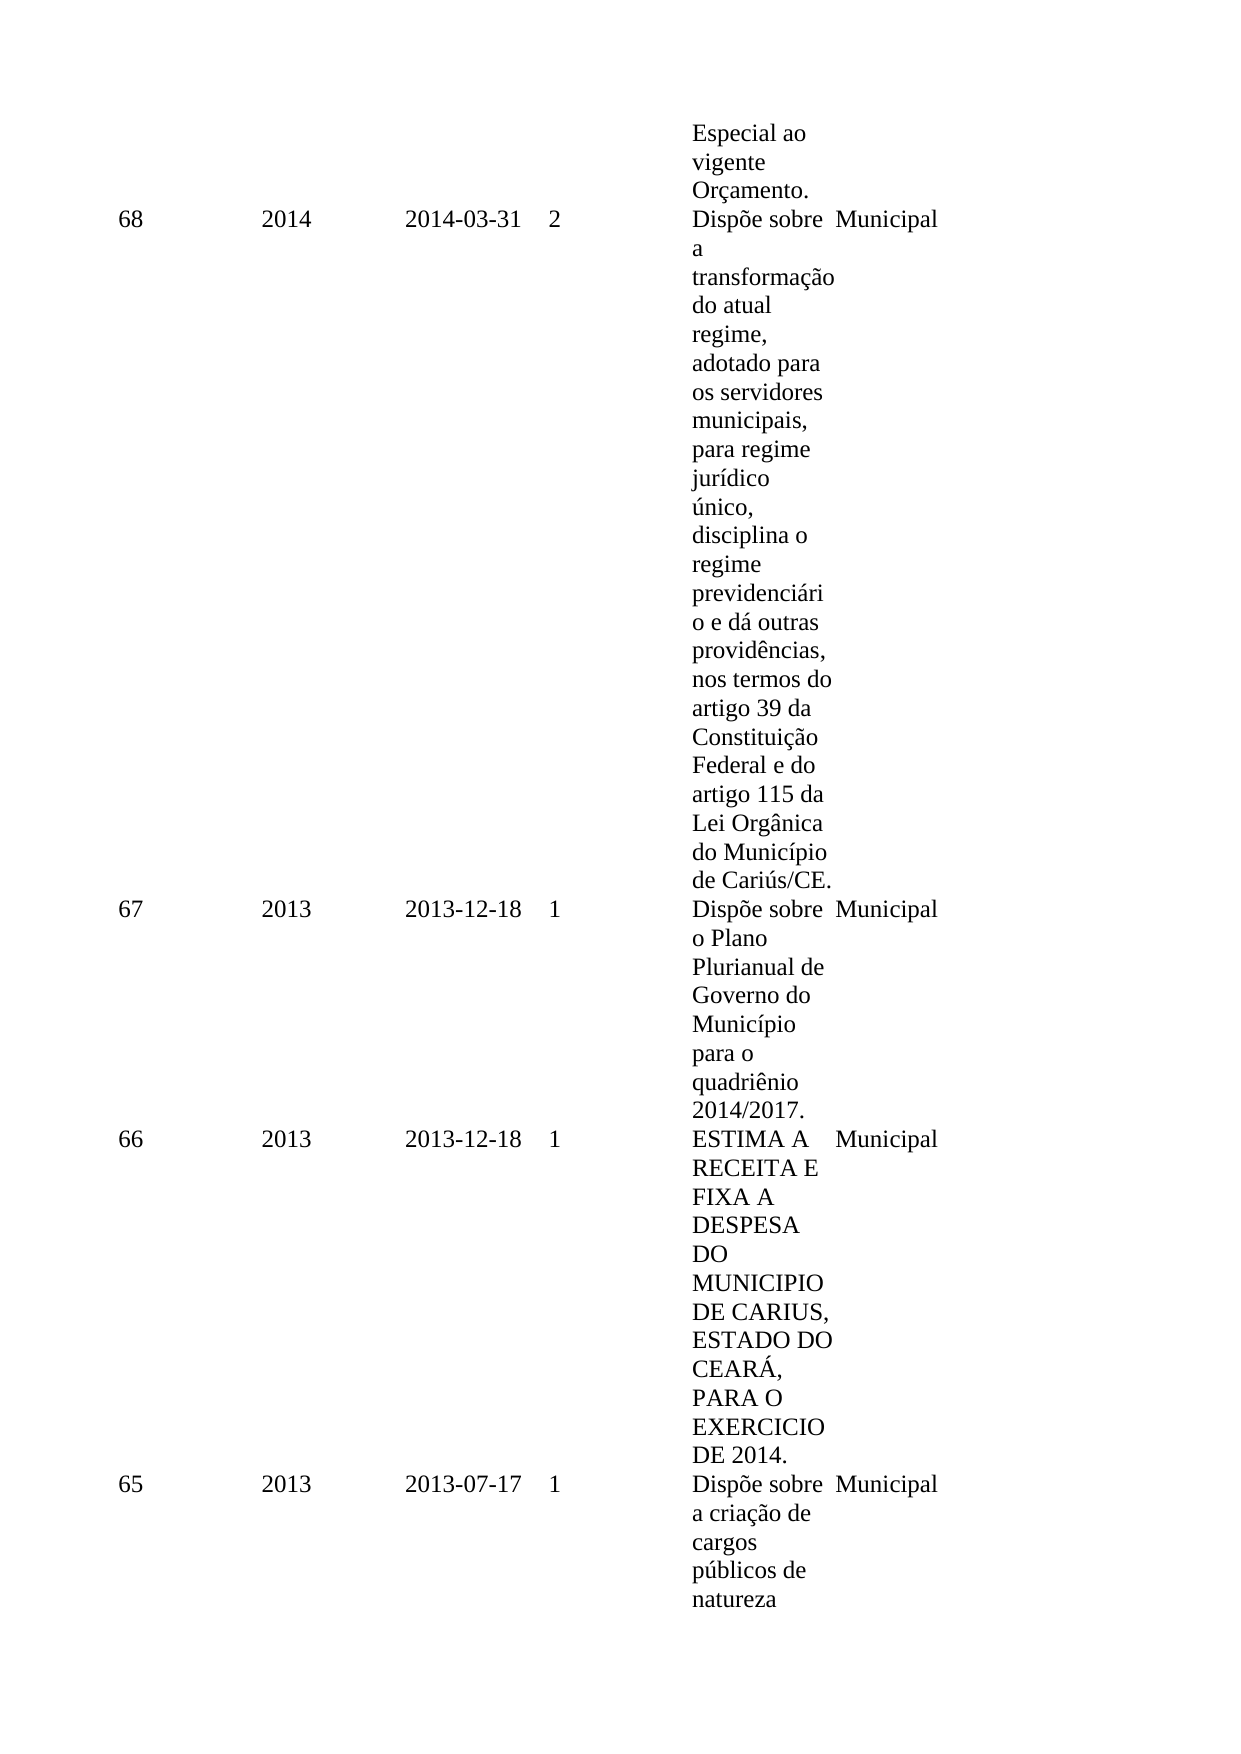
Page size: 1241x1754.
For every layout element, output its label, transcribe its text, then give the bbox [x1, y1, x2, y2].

table_cell 2013 [261, 1469, 405, 1613]
table_cell [979, 118, 1122, 204]
table_cell 67 [118, 894, 261, 1124]
table_cell 65 [118, 1469, 261, 1613]
table_cell [979, 1124, 1122, 1469]
table_cell Dispõe sobre a criação de cargos públicos de natureza [692, 1469, 835, 1613]
table_cell 2013 [261, 1124, 405, 1469]
table_cell ESTIMA A RECEITA E FIXA A DESPESA DO MUNICIPIO DE CARIUS, ESTADO DO CEARÁ, PARA O EXERCICIO DE 2014. [692, 1124, 835, 1469]
table_cell 2013 [261, 894, 405, 1124]
table_cell Municipal [835, 894, 979, 1124]
table_cell 2 [548, 204, 692, 894]
table_cell 2014-03-31 [405, 204, 548, 894]
table_cell 2013-12-18 [405, 894, 548, 1124]
table_cell [979, 1469, 1122, 1613]
table_cell Municipal [835, 204, 979, 894]
table_cell 2013-07-17 [405, 1469, 548, 1613]
table_cell Especial ao vigente Orçamento. [692, 118, 835, 204]
table_cell Dispõe sobre o Plano Plurianual de Governo do Município para o quadriênio 2014/2017. [692, 894, 835, 1124]
table_cell Municipal [835, 1124, 979, 1469]
table_cell 1 [548, 894, 692, 1124]
table_cell [405, 118, 548, 204]
table_cell Municipal [835, 1469, 979, 1613]
table_cell 1 [548, 1124, 692, 1469]
table_cell [835, 118, 979, 204]
table_cell [261, 118, 405, 204]
table_cell 2013-12-18 [405, 1124, 548, 1469]
table_cell [979, 894, 1122, 1124]
table_cell 1 [548, 1469, 692, 1613]
table_cell [118, 118, 261, 204]
table_cell Dispõe sobre a transformação do atual regime, adotado para os servidores municipais, para regime jurídico único, disciplina o regime previdenciário e dá outras providências, nos termos do artigo 39 da Constituição Federal e do artigo 115 da Lei Orgânica do Município de Cariús/CE. [692, 204, 835, 894]
table_cell 66 [118, 1124, 261, 1469]
table_cell 2014 [261, 204, 405, 894]
table_cell [979, 204, 1122, 894]
table_cell 68 [118, 204, 261, 894]
table_cell [548, 118, 692, 204]
